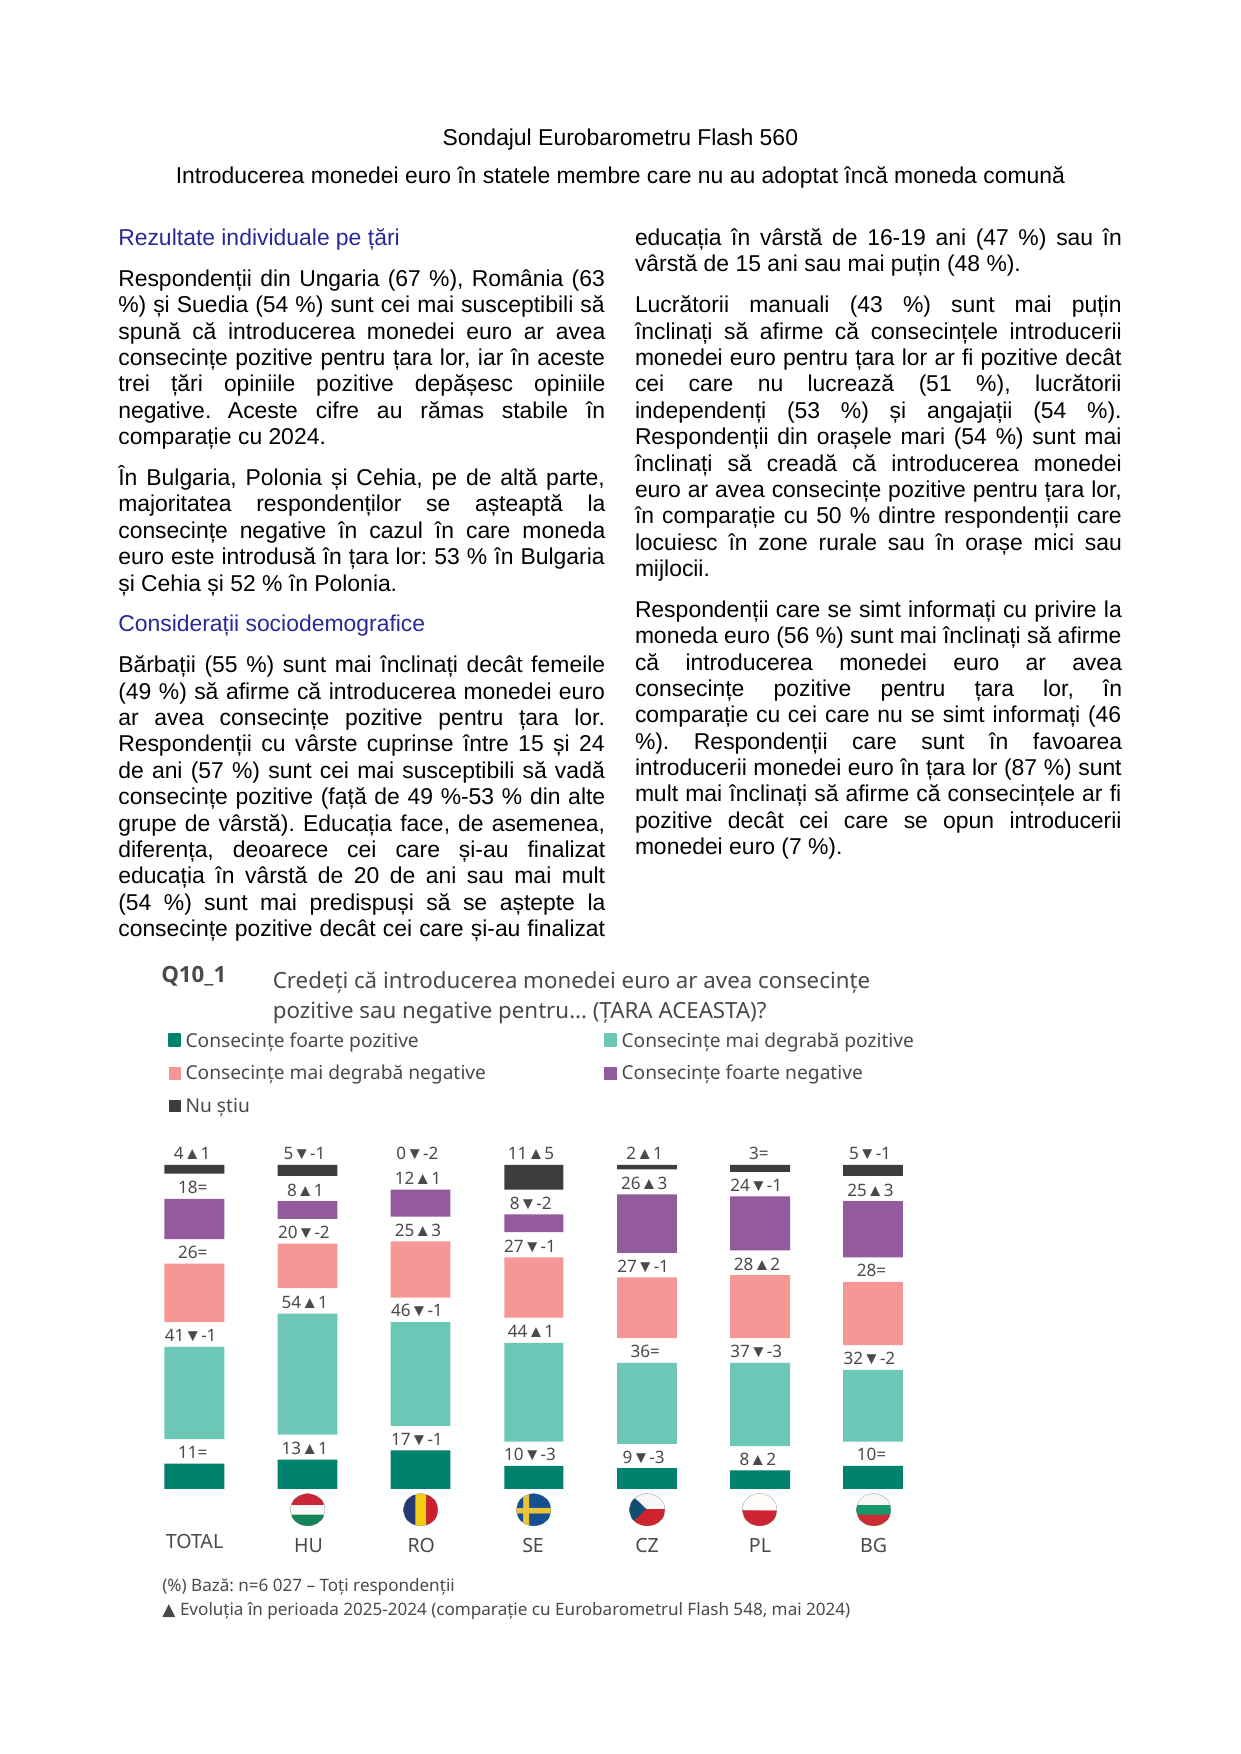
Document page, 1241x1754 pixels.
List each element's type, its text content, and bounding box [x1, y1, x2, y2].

text educația în vârstă de 16-19 ani (47 %) sau în vârstă de 15 ani sau mai puțin (48 %). [635, 224, 1122, 277]
text Lucrătorii manuali (43 %) sunt mai puțin înclinați să afirme că consecințele introducerii monedei euro pentru țara lor ar fi pozitive decât cei care nu lucrează (51 %), lucrătorii independenți (53 %) și angajații (54 %). Respondenții din orașele mari (54 %) sunt mai înclinați să creadă că introducerea monedei euro ar avea consecințe pozitive pentru țara lor, în comparație cu 50 % dintre respondenții care locuiesc în zone rurale sau în orașe mici sau mijlocii. [635, 291, 1122, 581]
picture [516, 1493, 551, 1526]
text Bărbații (55 %) sunt mai înclinați decât femeile (49 %) să afirme că introducerea monedei euro ar avea consecințe pozitive pentru țara lor. Respondenții cu vârste cuprinse între 15 și 24 de ani (57 %) sunt cei mai susceptibili să vadă consecințe pozitive (față de 49 %-53 % din alte grupe de vârstă). Educația face, de asemenea, diferența, deoarece cei care și-au finalizat educația în vârstă de 20 de ani sau mai mult (54 %) sunt mai predispuși să se aștepte la consecințe pozitive decât cei care și-au finalizat [118, 651, 605, 941]
text Respondenții din Ungaria (67 %), România (63 %) și Suedia (54 %) sunt cei mai susceptibili să spună că introducerea monedei euro ar avea consecințe pozitive pentru țara lor, iar în aceste trei țări opiniile pozitive depășesc opiniile negative. Aceste cifre au rămas stabile în comparație cu 2024. [118, 265, 605, 449]
picture [629, 1493, 665, 1526]
picture [742, 1493, 777, 1526]
text Respondenții care se simt informați cu privire la moneda euro (56 %) sunt mai înclinați să afirme că introducerea monedei euro ar avea consecințe pozitive pentru țara lor, în comparație cu cei care nu se simt informați (46 %). Respondenții care sunt în favoarea introducerii monedei euro în țara lor (87 %) sunt mult mai înclinați să afirme că consecințele ar fi pozitive decât cei care se opun introducerii monedei euro (7 %). [635, 596, 1122, 859]
picture [403, 1493, 438, 1526]
text În Bulgaria, Polonia și Cehia, pe de altă parte, majoritatea respondenților se așteaptă la consecințe negative în cazul în care moneda euro este introdusă în țara lor: 53 % în Bulgaria și Cehia și 52 % în Polonia. [118, 464, 605, 596]
text Considerații sociodemografice [118, 610, 605, 637]
text Rezultate individuale pe țări [118, 224, 605, 250]
picture [290, 1493, 325, 1526]
picture [856, 1493, 891, 1526]
